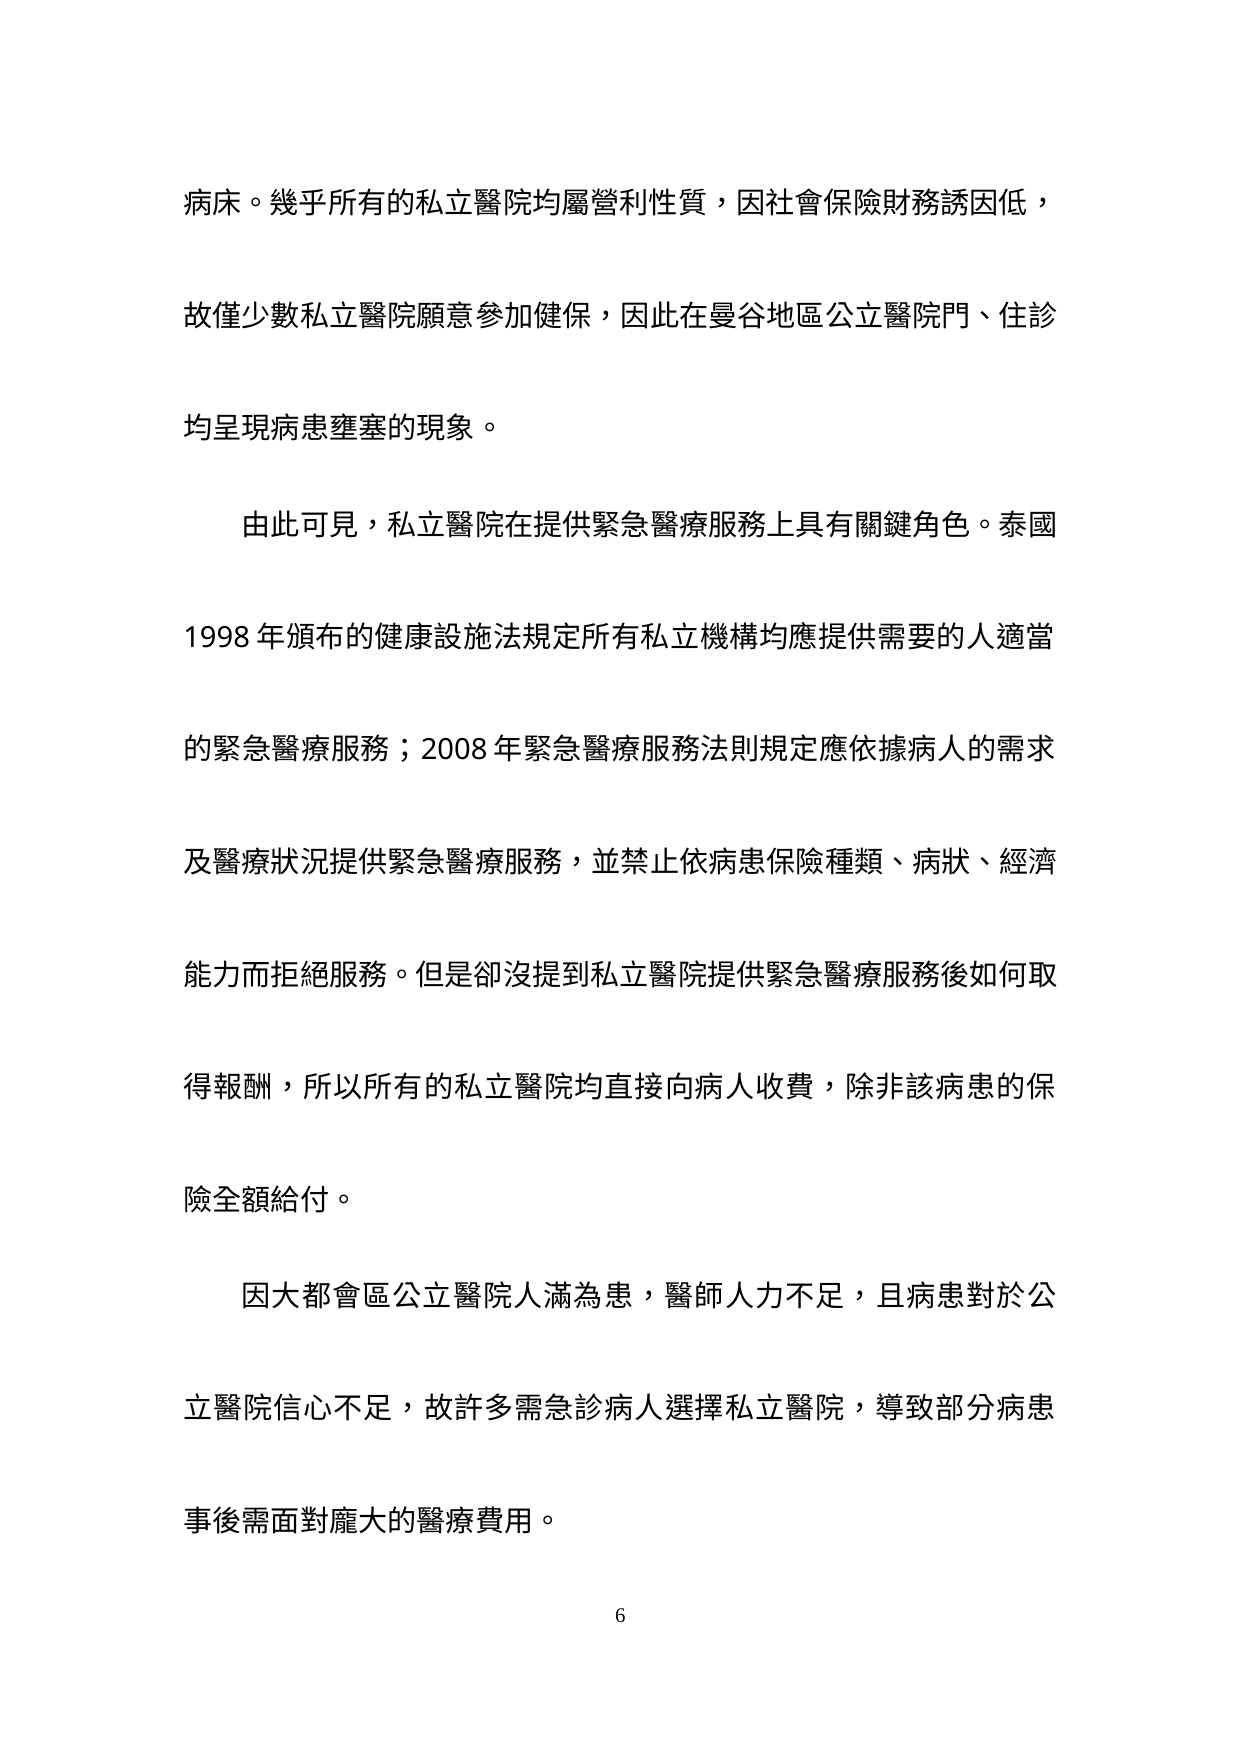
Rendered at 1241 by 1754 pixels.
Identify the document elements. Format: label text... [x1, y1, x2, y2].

text 病床。幾乎所有的私立醫院均屬營利性質，因社會保險財務誘因低，故僅少數私立醫院願意參加健保，因此在曼谷地區公立醫院門、住診均呈現病患壅塞的現象。 [183, 163, 1057, 463]
text 由此可見，私立醫院在提供緊急醫療服務上具有關鍵角色。泰國1998年頒布的健康設施法規定所有私立機構均應提供需要的人適當的緊急醫療服務；2008年緊急醫療服務法則規定應依據病人的需求及醫療狀況提供緊急醫療服務，並禁止依病患保險種類、病狀、經濟能力而拒絕服務。但是卻沒提到私立醫院提供緊急醫療服務後如何取得報酬，所以所有的私立醫院均直接向病人收費，除非該病患的保險全額給付。 [183, 485, 1057, 1235]
text 因大都會區公立醫院人滿為患，醫師人力不足，且病患對於公立醫院信心不足，故許多需急診病人選擇私立醫院，導致部分病患事後需面對龐大的醫療費用。 [183, 1256, 1057, 1556]
